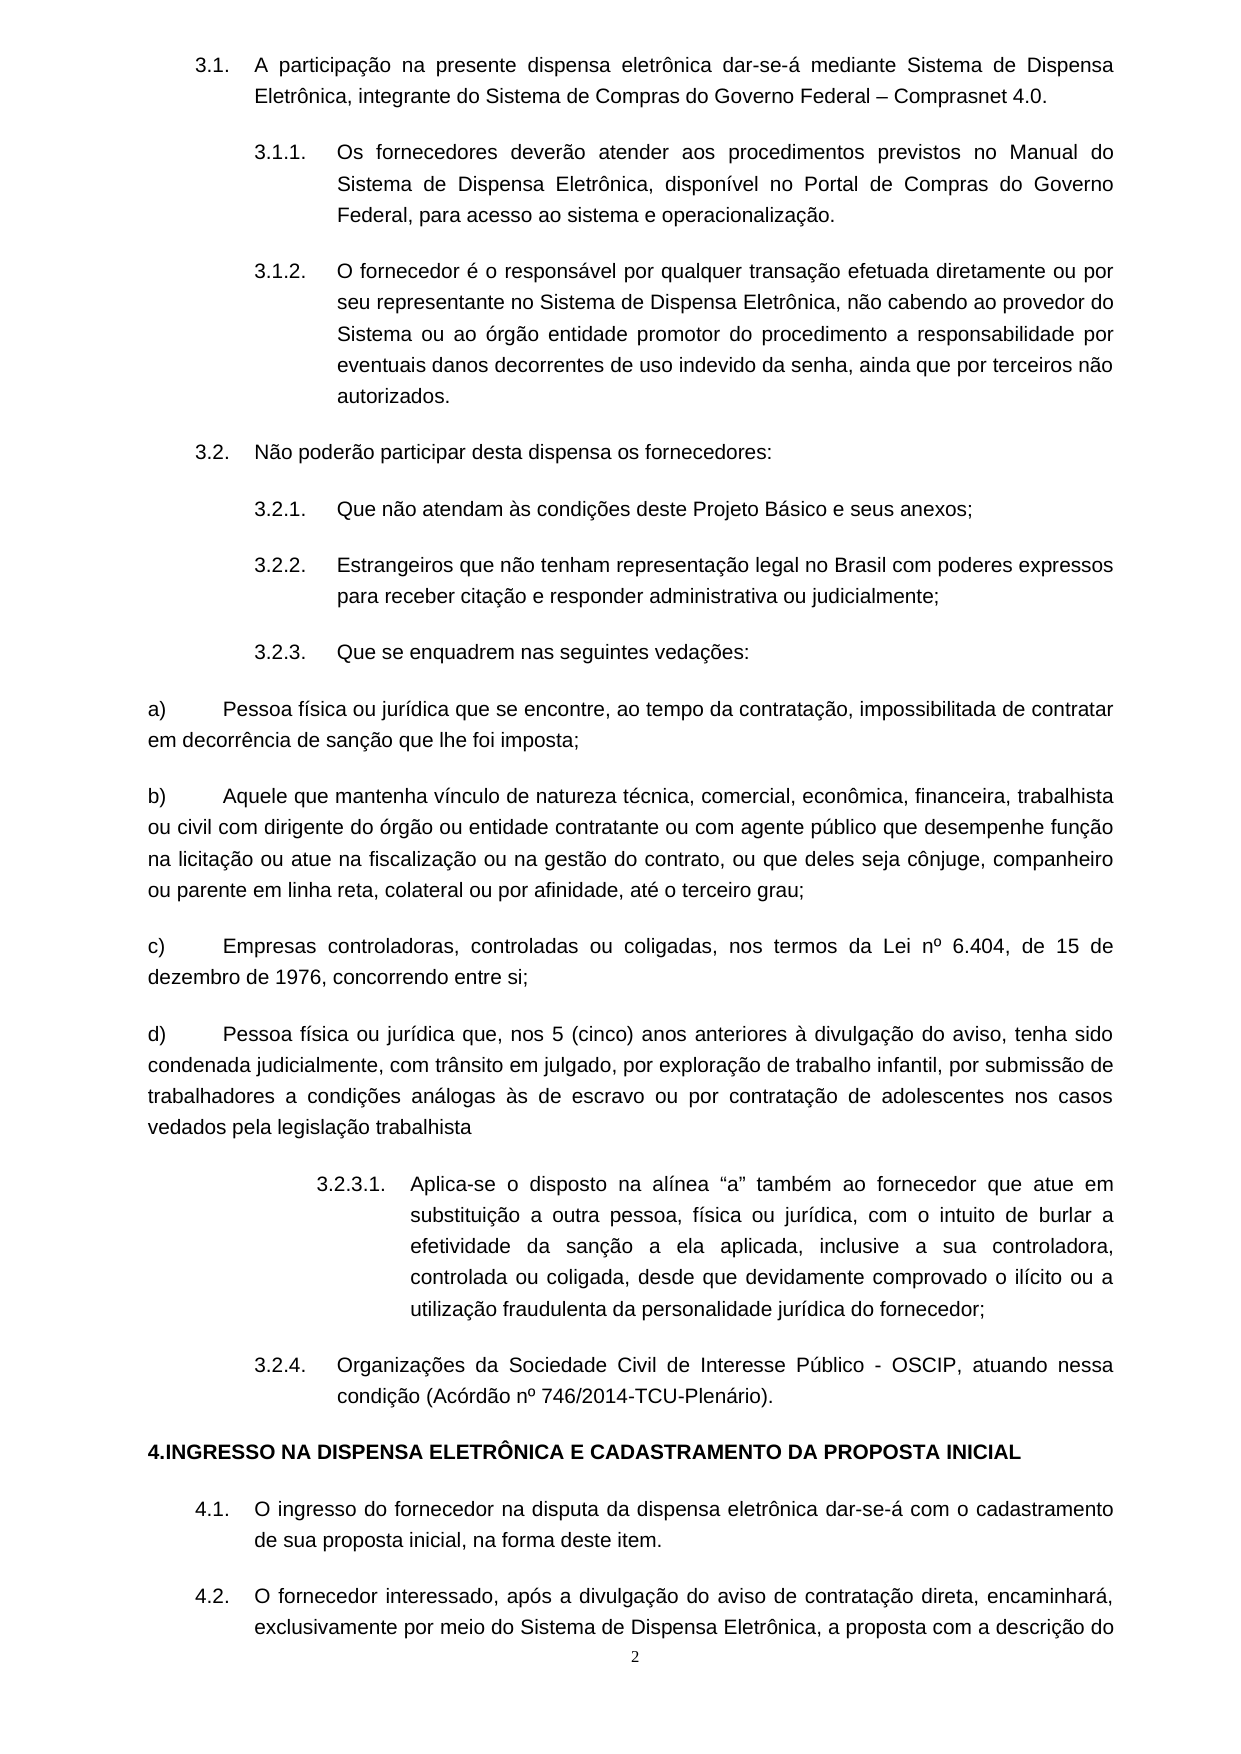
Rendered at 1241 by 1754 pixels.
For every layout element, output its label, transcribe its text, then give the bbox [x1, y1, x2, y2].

list O fornecedor interessado, após a divulgação do aviso de contratação direta, encaminhará, exclusivamente por meio do Sistema de Dispensa Eletrônica, a proposta com a descrição do [195, 1578, 1115, 1641]
list INGRESSO NA DISPENSA ELETRÔNICA E CADASTRAMENTO DA PROPOSTA INICIAL [148, 1435, 1115, 1466]
list Os fornecedores deverão atender aos procedimentos previstos no Manual do Sistema de Dispensa Eletrônica, disponível no Portal de Compras do Governo Federal, para acesso ao sistema e operacionalização. [254, 135, 1115, 228]
list Aquele que mantenha vínculo de natureza técnica, comercial, econômica, financeira, trabalhista ou civil com dirigente do órgão ou entidade contratante ou com agente público que desempenhe função na licitação ou atue na fiscalização ou na gestão do contrato, ou que deles seja cônjuge, companheiro ou parente em linha reta, colateral ou por afinidade, até o terceiro grau; [148, 778, 1115, 903]
list Organizações da Sociedade Civil de Interesse Público - OSCIP, atuando nessa condição (Acórdão nº 746/2014-TCU-Plenário). [254, 1347, 1115, 1410]
list O ingresso do fornecedor na disputa da dispensa eletrônica dar-se-á com o cadastramento de sua proposta inicial, na forma deste item. [195, 1491, 1115, 1553]
list Que se enquadrem nas seguintes vedações: [254, 635, 1115, 666]
list A participação na presente dispensa eletrônica dar-se-á mediante Sistema de Dispensa Eletrônica, integrante do Sistema de Compras do Governo Federal – Comprasnet 4.0. [195, 47, 1115, 110]
list O fornecedor é o responsável por qualquer transação efetuada diretamente ou por seu representante no Sistema de Dispensa Eletrônica, não cabendo ao provedor do Sistema ou ao órgão entidade promotor do procedimento a responsabilidade por eventuais danos decorrentes de uso indevido da senha, ainda que por terceiros não autorizados. [254, 253, 1115, 410]
list Empresas controladoras, controladas ou coligadas, nos termos da Lei nº 6.404, de 15 de dezembro de 1976, concorrendo entre si; [148, 928, 1115, 991]
list Aplica-se o disposto na alínea “a” também ao fornecedor que atue em substituição a outra pessoa, física ou jurídica, com o intuito de burlar a efetividade da sanção a ela aplicada, inclusive a sua controladora, controlada ou coligada, desde que devidamente comprovado o ilícito ou a utilização fraudulenta da personalidade jurídica do fornecedor; [316, 1166, 1115, 1322]
list Estrangeiros que não tenham representação legal no Brasil com poderes expressos para receber citação e responder administrativa ou judicialmente; [254, 547, 1115, 610]
list Que não atendam às condições deste Projeto Básico e seus anexos; [254, 491, 1115, 522]
list Pessoa física ou jurídica que, nos 5 (cinco) anos anteriores à divulgação do aviso, tenha sido condenada judicialmente, com trânsito em julgado, por exploração de trabalho infantil, por submissão de trabalhadores a condições análogas às de escravo ou por contratação de adolescentes nos casos vedados pela legislação trabalhista [148, 1016, 1115, 1141]
list Não poderão participar desta dispensa os fornecedores: [195, 435, 1115, 466]
list Pessoa física ou jurídica que se encontre, ao tempo da contratação, impossibilitada de contratar em decorrência de sanção que lhe foi imposta; [148, 691, 1115, 753]
